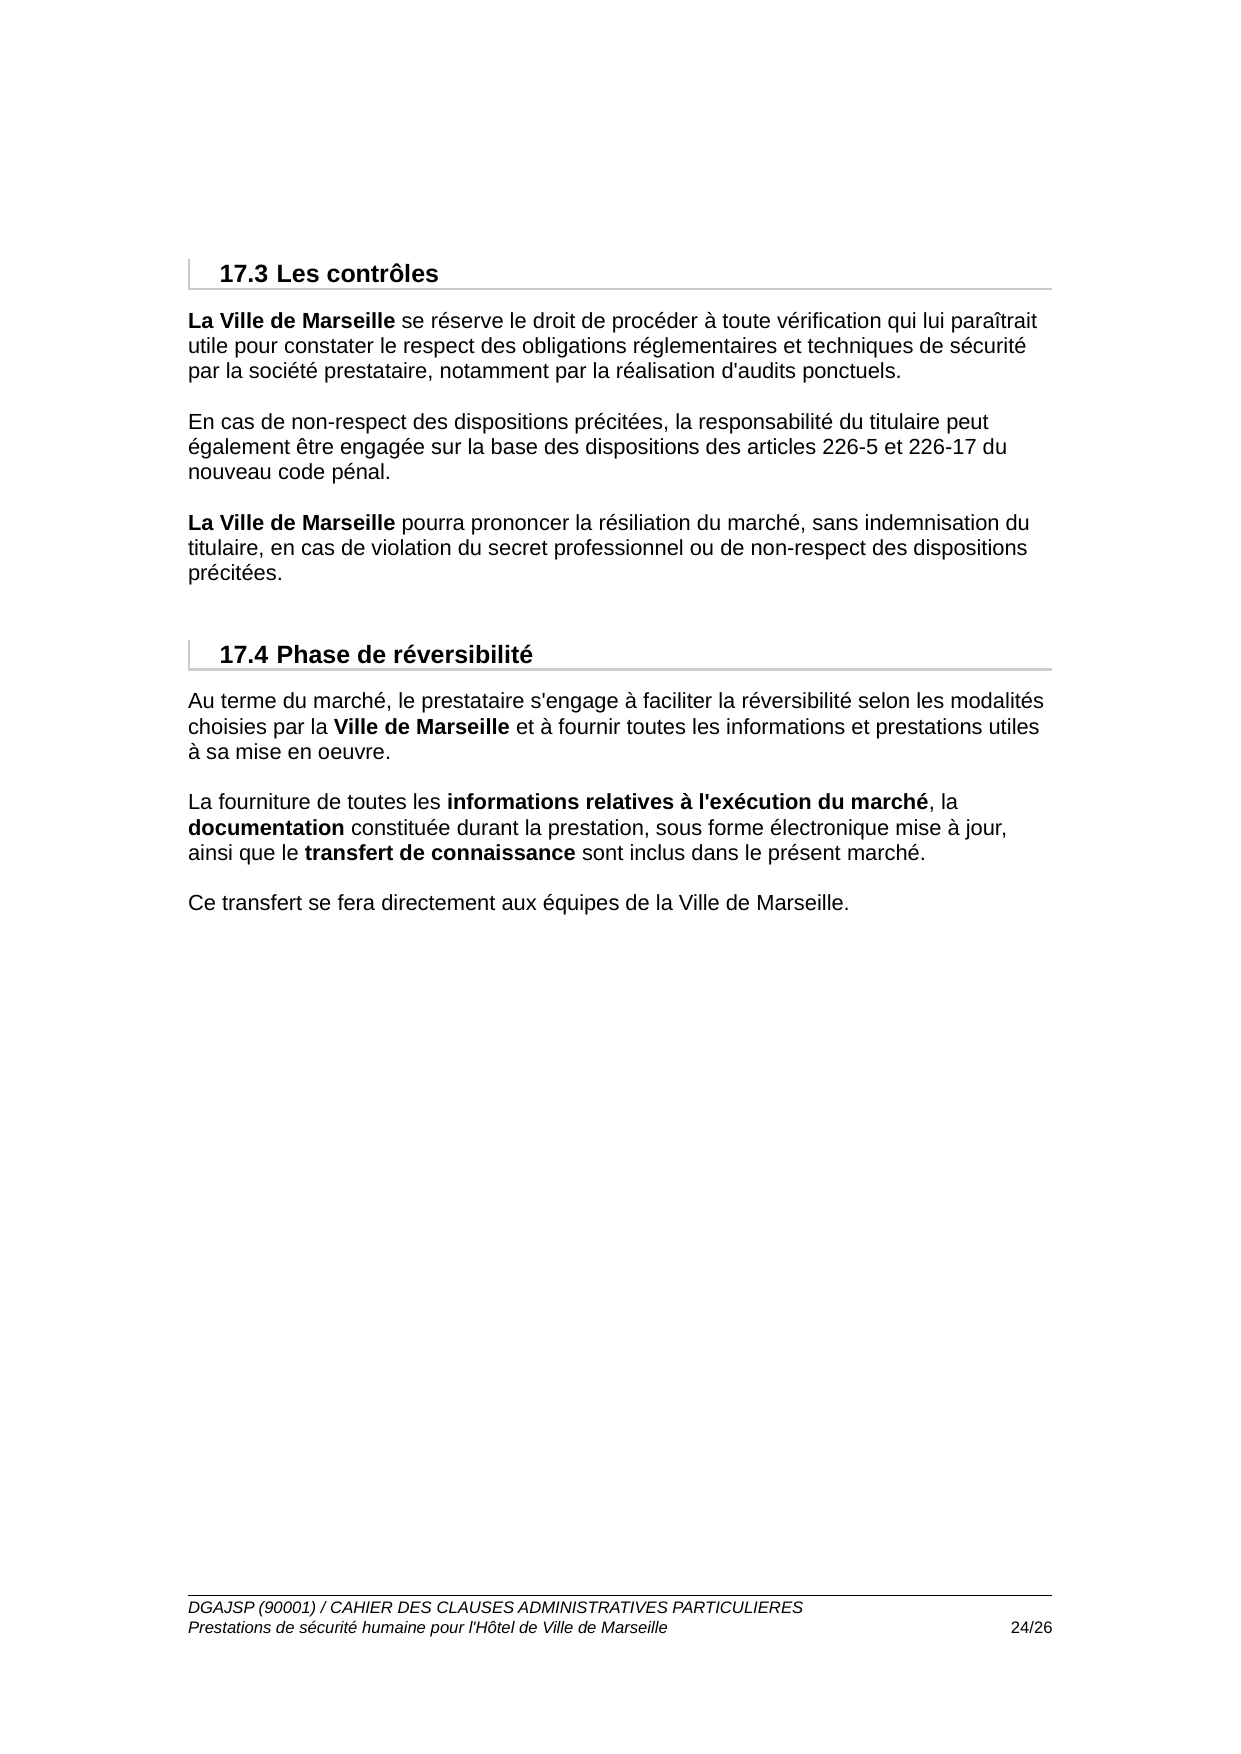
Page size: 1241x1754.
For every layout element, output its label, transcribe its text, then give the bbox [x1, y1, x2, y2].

subtitle Phase de réversibilité [190, 640, 1052, 668]
text La Ville de Marseille pourra prononcer la résiliation du marché, sans indemnisation du titulaire, en cas de violation du secret professionnel ou de non-respect des dispositions précitées. [188, 509, 1052, 585]
text La fourniture de toutes les informations relatives à l'exécution du marché, la documentation constituée durant la prestation, sous forme électronique mise à jour, ainsi que le transfert de connaissance sont inclus dans le présent marché. [188, 789, 1052, 865]
text La Ville de Marseille se réserve le droit de procéder à toute vérification qui lui paraîtrait utile pour constater le respect des obligations réglementaires et techniques de sécurité par la société prestataire, notamment par la réalisation d'audits ponctuels. [188, 308, 1052, 383]
subtitle Les contrôles [190, 259, 1052, 288]
text En cas de non-respect des dispositions précitées, la responsabilité du titulaire peut également être engagée sur la base des dispositions des articles 226-5 et 226-17 du nouveau code pénal. [188, 409, 1052, 484]
text Ce transfert se fera directement aux équipes de la Ville de Marseille. [188, 890, 1052, 915]
text Au terme du marché, le prestataire s'engage à faciliter la réversibilité selon les modalités choisies par la Ville de Marseille et à fournir toutes les informations et prestations utiles à sa mise en oeuvre. [188, 688, 1052, 764]
